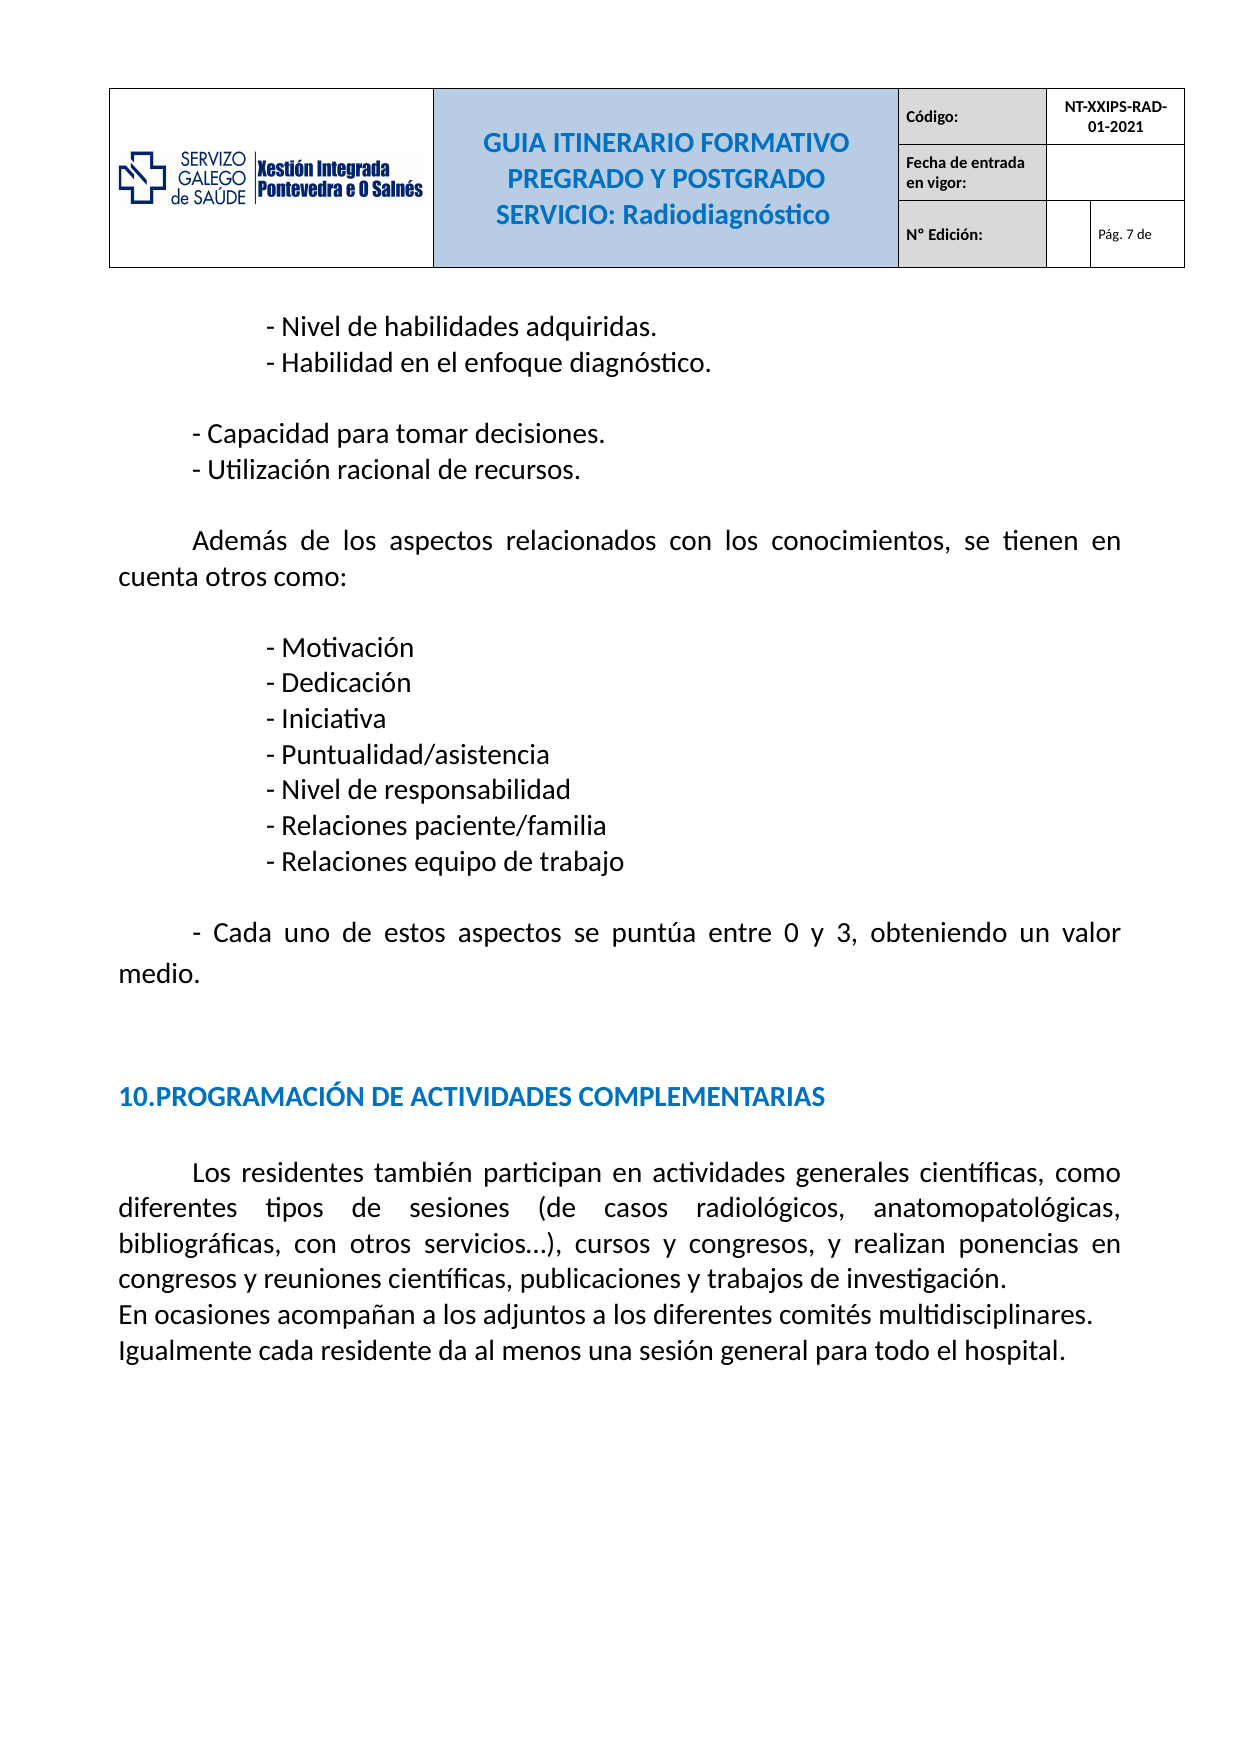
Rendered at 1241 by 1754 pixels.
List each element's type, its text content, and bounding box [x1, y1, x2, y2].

text - Capacidad para tomar decisiones. [192, 415, 1122, 451]
text - Relaciones paciente/familia [192, 807, 1122, 843]
text - Motivación [192, 629, 1122, 664]
text En ocasiones acompañan a los adjuntos a los diferentes comités multidisciplinares. [118, 1296, 1122, 1332]
text - Nivel de habilidades adquiridas. [192, 308, 1122, 344]
text - Iniciativa [192, 700, 1122, 736]
picture [118, 151, 425, 205]
text - Puntualidad/asistencia [192, 736, 1122, 771]
text Además de los aspectos relacionados con los conocimientos, se tienen en cuenta otros como: [118, 522, 1122, 593]
text - Dedicación [192, 664, 1122, 700]
text - Habilidad en el enfoque diagnóstico. [192, 344, 1122, 379]
text - Utilización racional de recursos. [192, 451, 1122, 486]
text Los residentes también participan en actividades generales científicas, como diferentes tipos de sesiones (de casos radiológicos, anatomopatológicas, bibliográficas, con otros servicios…), cursos y congresos, y realizan ponencias en congresos y reuniones científicas, publicaciones y trabajos de investigación. [118, 1154, 1122, 1296]
text - Relaciones equipo de trabajo [192, 843, 1122, 878]
text Igualmente cada residente da al menos una sesión general para todo el hospital. [118, 1332, 1122, 1367]
text - Cada uno de estos aspectos se puntúa entre 0 y 3, obteniendo un valor medio. [118, 914, 1122, 991]
list PROGRAMACIÓN DE ACTIVIDADES COMPLEMENTARIAS [118, 1078, 1122, 1113]
text - Nivel de responsabilidad [192, 771, 1122, 807]
